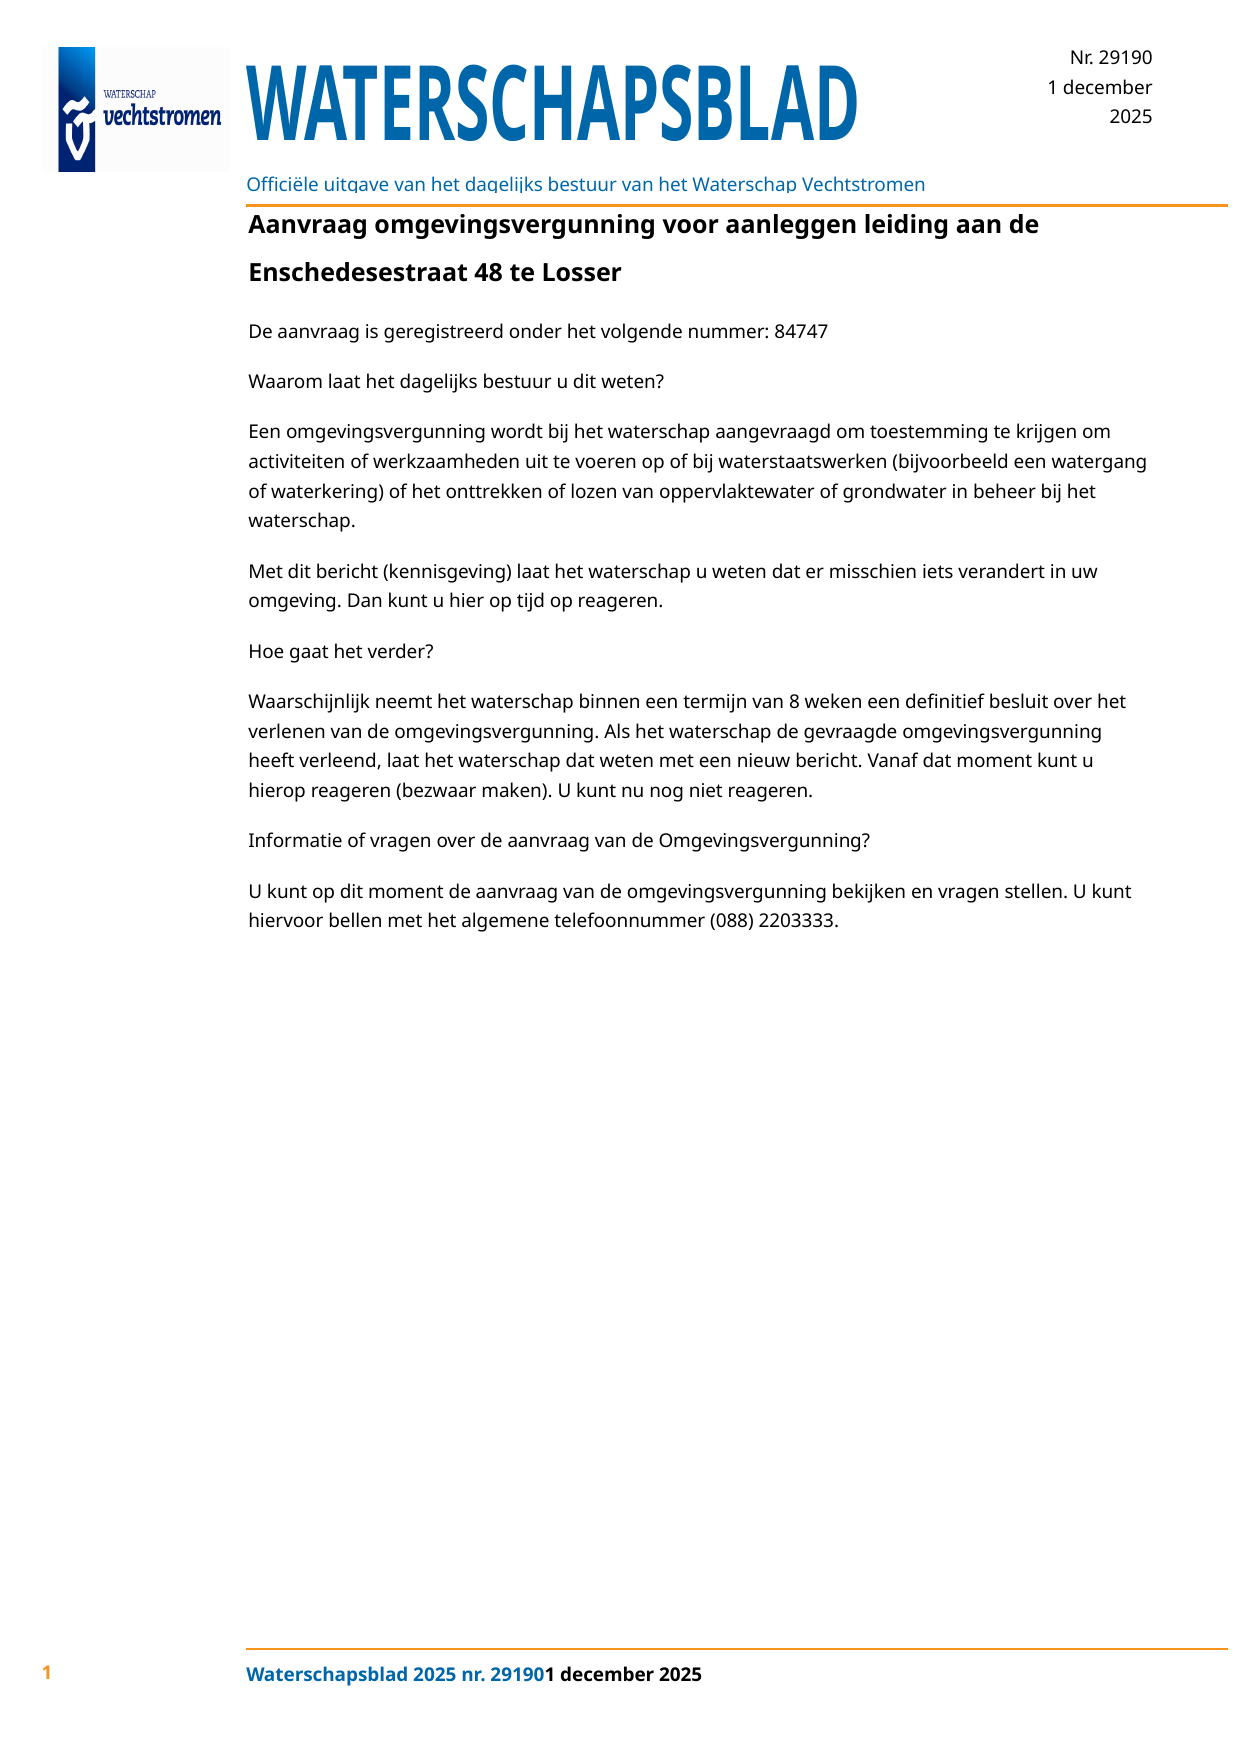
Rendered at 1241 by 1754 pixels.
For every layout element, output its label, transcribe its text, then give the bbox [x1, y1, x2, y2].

text Hoe gaat het verder? [248, 638, 1152, 664]
text Informatie of vragen over de aanvraag van de Omgevingsvergunning? [248, 827, 1152, 853]
text Aanvraag omgevingsvergunning voor aanleggen leiding aan de Enschedesestraat 48 te Losser [248, 207, 1152, 288]
text Waarschijnlijk neemt het waterschap binnen een termijn van 8 weken een definitief besluit over het verlenen van de omgevingsvergunning. Als het waterschap de gevraagde omgevingsvergunning heeft verleend, laat het waterschap dat weten met een nieuw bericht. Vanaf dat moment kunt u hierop reageren (bezwaar maken). U kunt nu nog niet reageren. [248, 688, 1152, 803]
text Waarom laat het dagelijks bestuur u dit weten? [248, 368, 1152, 394]
text De aanvraag is geregistreerd onder het volgende nummer: 84747 [248, 318, 1152, 344]
text Een omgevingsvergunning wordt bij het waterschap aangevraagd om toestemming te krijgen om activiteiten of werkzaamheden uit te voeren op of bij waterstaatswerken (bijvoorbeeld een watergang of waterkering) of het onttrekken of lozen van oppervlaktewater of grondwater in beheer bij het waterschap. [248, 419, 1152, 533]
picture [41, 47, 231, 172]
text Met dit bericht (kennisgeving) laat het waterschap u weten dat er misschien iets verandert in uw omgeving. Dan kunt u hier op tijd op reageren. [248, 558, 1152, 613]
text U kunt op dit moment de aanvraag van de omgevingsvergunning bekijken en vragen stellen. U kunt hiervoor bellen met het algemene telefoonnummer (088) 2203333. [248, 878, 1152, 933]
